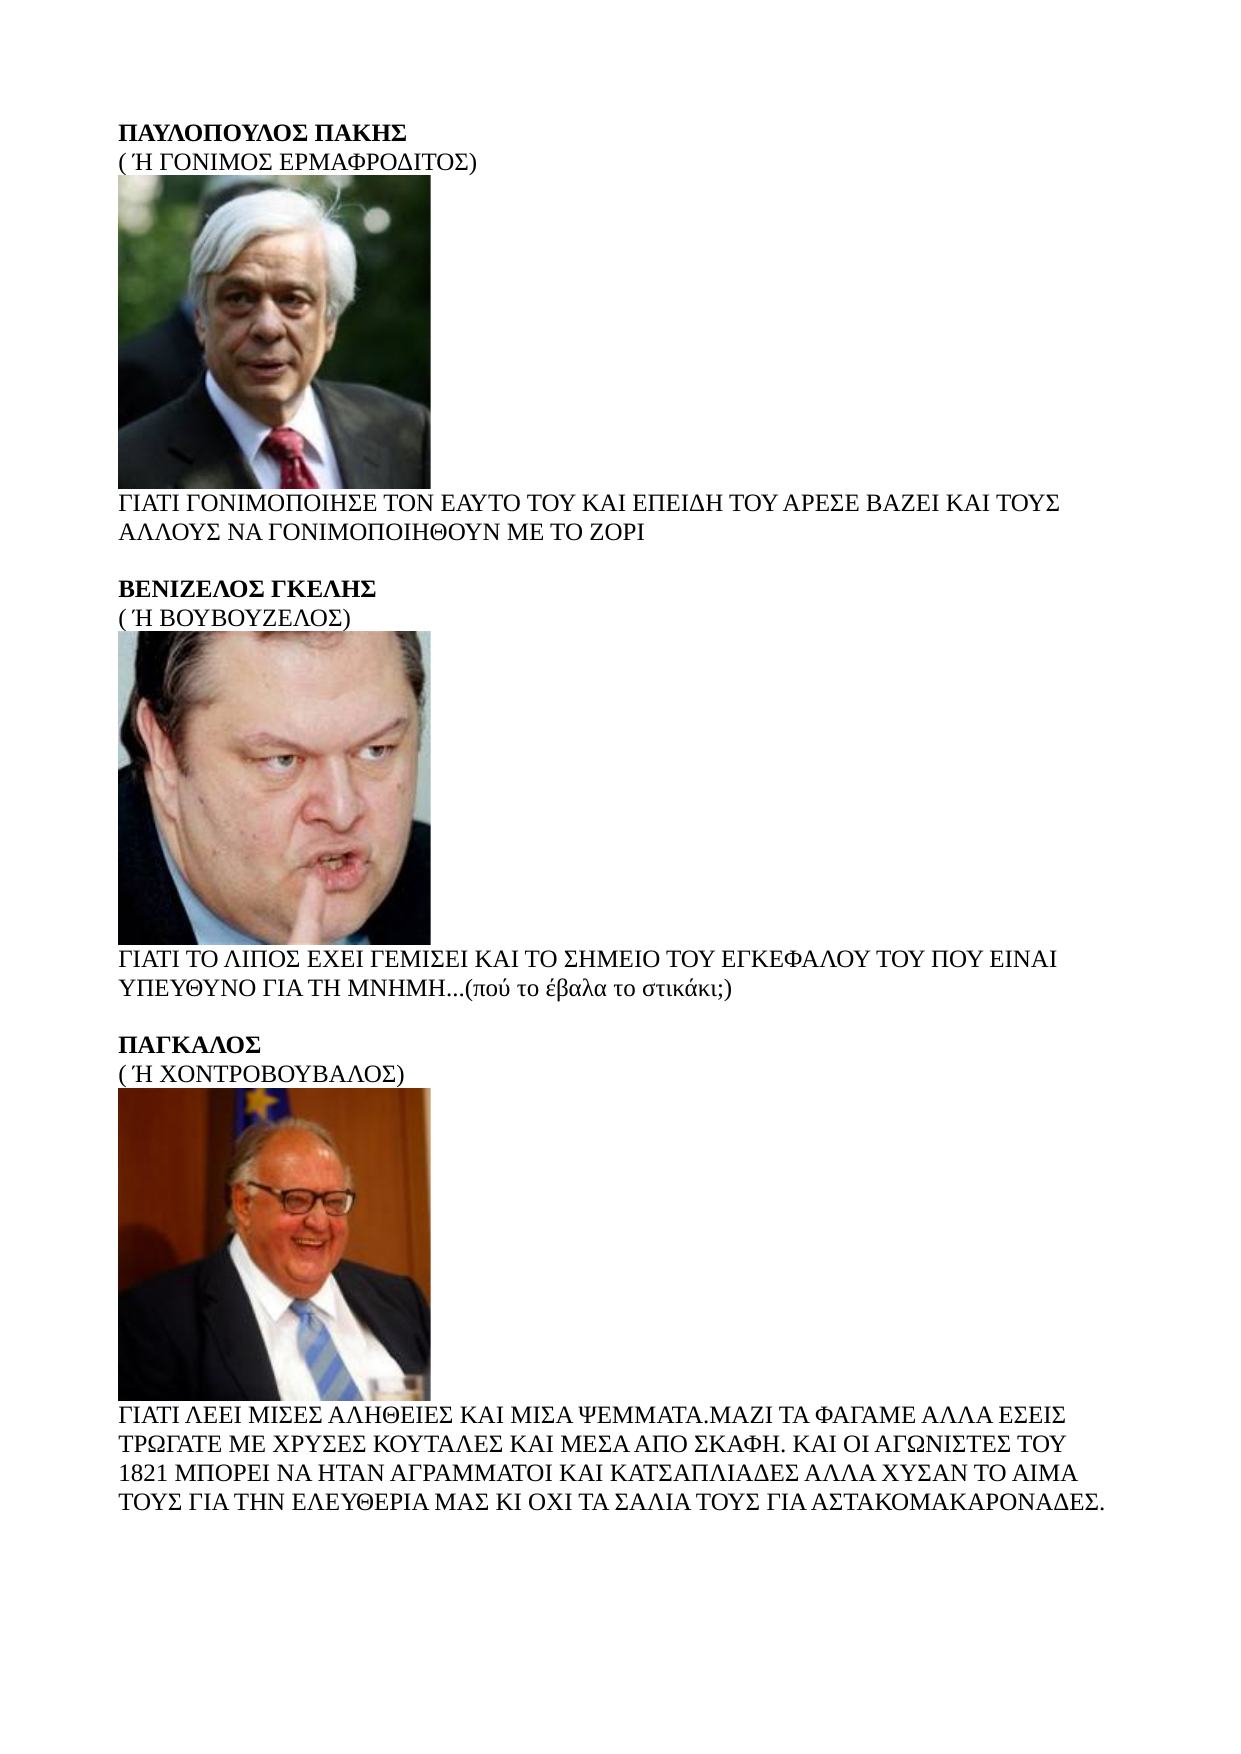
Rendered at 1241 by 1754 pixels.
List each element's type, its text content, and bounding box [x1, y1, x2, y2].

picture [118, 175, 431, 489]
text ΓΙΑΤΙ ΛΕΕΙ ΜΙΣΕΣ ΑΛΗΘΕΙΕΣ ΚΑΙ ΜΙΣΑ ΨΕΜΜΑΤΑ.ΜΑΖΙ ΤΑ ΦΑΓΑΜΕ ΑΛΛΑ ΕΣΕΙΣ ΤΡΩΓΑΤΕ ΜΕ ΧΡΥΣΕΣ ΚΟΥΤΑΛΕΣ ΚΑΙ ΜΕΣΑ ΑΠΟ ΣΚΑΦΗ. ΚΑΙ ΟΙ ΑΓΩΝΙΣΤΕΣ ΤΟΥ 1821 ΜΠΟΡΕΙ ΝΑ ΗΤΑΝ ΑΓΡΑΜΜΑΤΟΙ ΚΑΙ ΚΑΤΣΑΠΛΙΑΔΕΣ ΑΛΛΑ ΧΥΣΑΝ ΤΟ ΑΙΜΑ ΤΟΥΣ ΓΙΑ ΤΗΝ ΕΛΕΥΘΕΡΙΑ ΜΑΣ ΚΙ ΟΧΙ ΤΑ ΣΑΛΙΑ ΤΟΥΣ ΓΙΑ ΑΣΤΑΚΟΜΑΚΑΡΟΝΑΔΕΣ. [118, 1088, 1122, 1516]
text ( Ή ΒΟΥΒΟΥΖΕΛΟΣ) [118, 603, 1122, 632]
text ΒΕΝΙΖΕΛΟΣ ΓΚΕΛΗΣ [118, 574, 1122, 603]
text ΠΑΓΚΑΛΟΣ [118, 1031, 1122, 1059]
text ΓΙΑΤΙ ΓΟΝΙΜΟΠΟΙΗΣΕ ΤΟΝ ΕΑΥΤΟ ΤΟΥ ΚΑΙ ΕΠΕΙΔΗ ΤΟΥ ΑΡΕΣΕ ΒΑΖΕΙ ΚΑΙ ΤΟΥΣ ΑΛΛΟΥΣ ΝΑ ΓΟΝΙΜΟΠΟΙΗΘΟΥΝ ΜΕ ΤΟ ΖΟΡΙ [118, 176, 1122, 546]
picture [118, 1088, 431, 1401]
text ( Ή ΓΟΝΙΜΟΣ ΕΡΜΑΦΡΟΔΙΤΟΣ) [118, 147, 1122, 176]
text ( Ή ΧΟΝΤΡΟΒΟΥΒΑΛΟΣ) [118, 1059, 1122, 1088]
text ΓΙΑΤΙ ΤΟ ΛΙΠΟΣ ΕΧΕΙ ΓΕΜΙΣΕΙ ΚΑΙ ΤΟ ΣΗΜΕΙΟ ΤΟΥ ΕΓΚΕΦΑΛΟΥ ΤΟΥ ΠΟΥ ΕΙΝΑΙ ΥΠΕΥΘΥΝΟ ΓΙΑ ΤΗ ΜΝΗΜΗ...(πού το έβαλα το στικάκι;) [118, 632, 1122, 1002]
text ΠΑΥΛΟΠΟΥΛΟΣ ΠΑΚΗΣ [118, 118, 1122, 147]
picture [118, 631, 431, 945]
